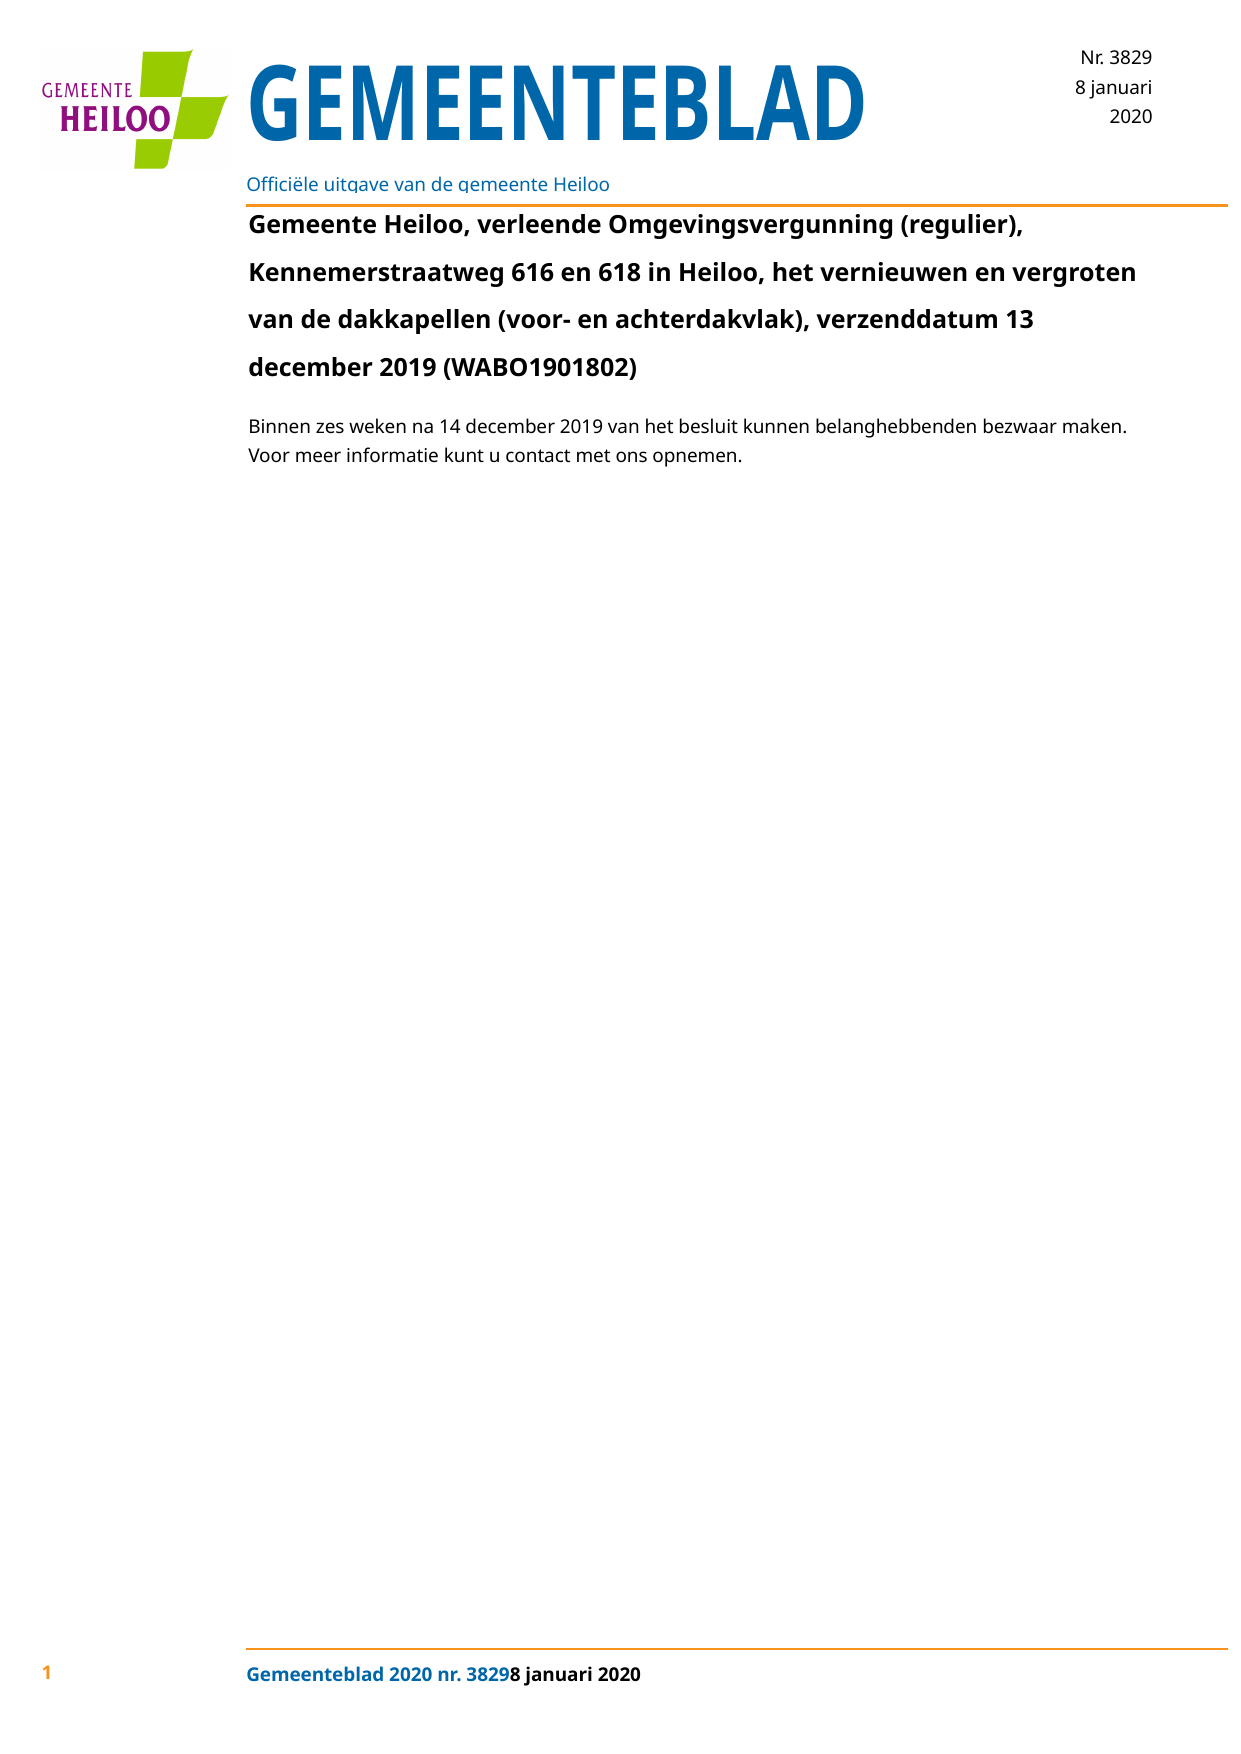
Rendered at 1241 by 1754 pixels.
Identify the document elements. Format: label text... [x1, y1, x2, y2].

picture [41, 47, 231, 172]
text Gemeente Heiloo, verleende Omgevingsvergunning (regulier), Kennemerstraatweg 616 en 618 in Heiloo, het vernieuwen en vergroten van de dakkapellen (voor- en achterdakvlak), verzenddatum 13 december 2019 (WABO1901802) [248, 207, 1152, 384]
text Binnen zes weken na 14 december 2019 van het besluit kunnen belanghebbenden bezwaar maken. Voor meer informatie kunt u contact met ons opnemen. [248, 413, 1152, 468]
